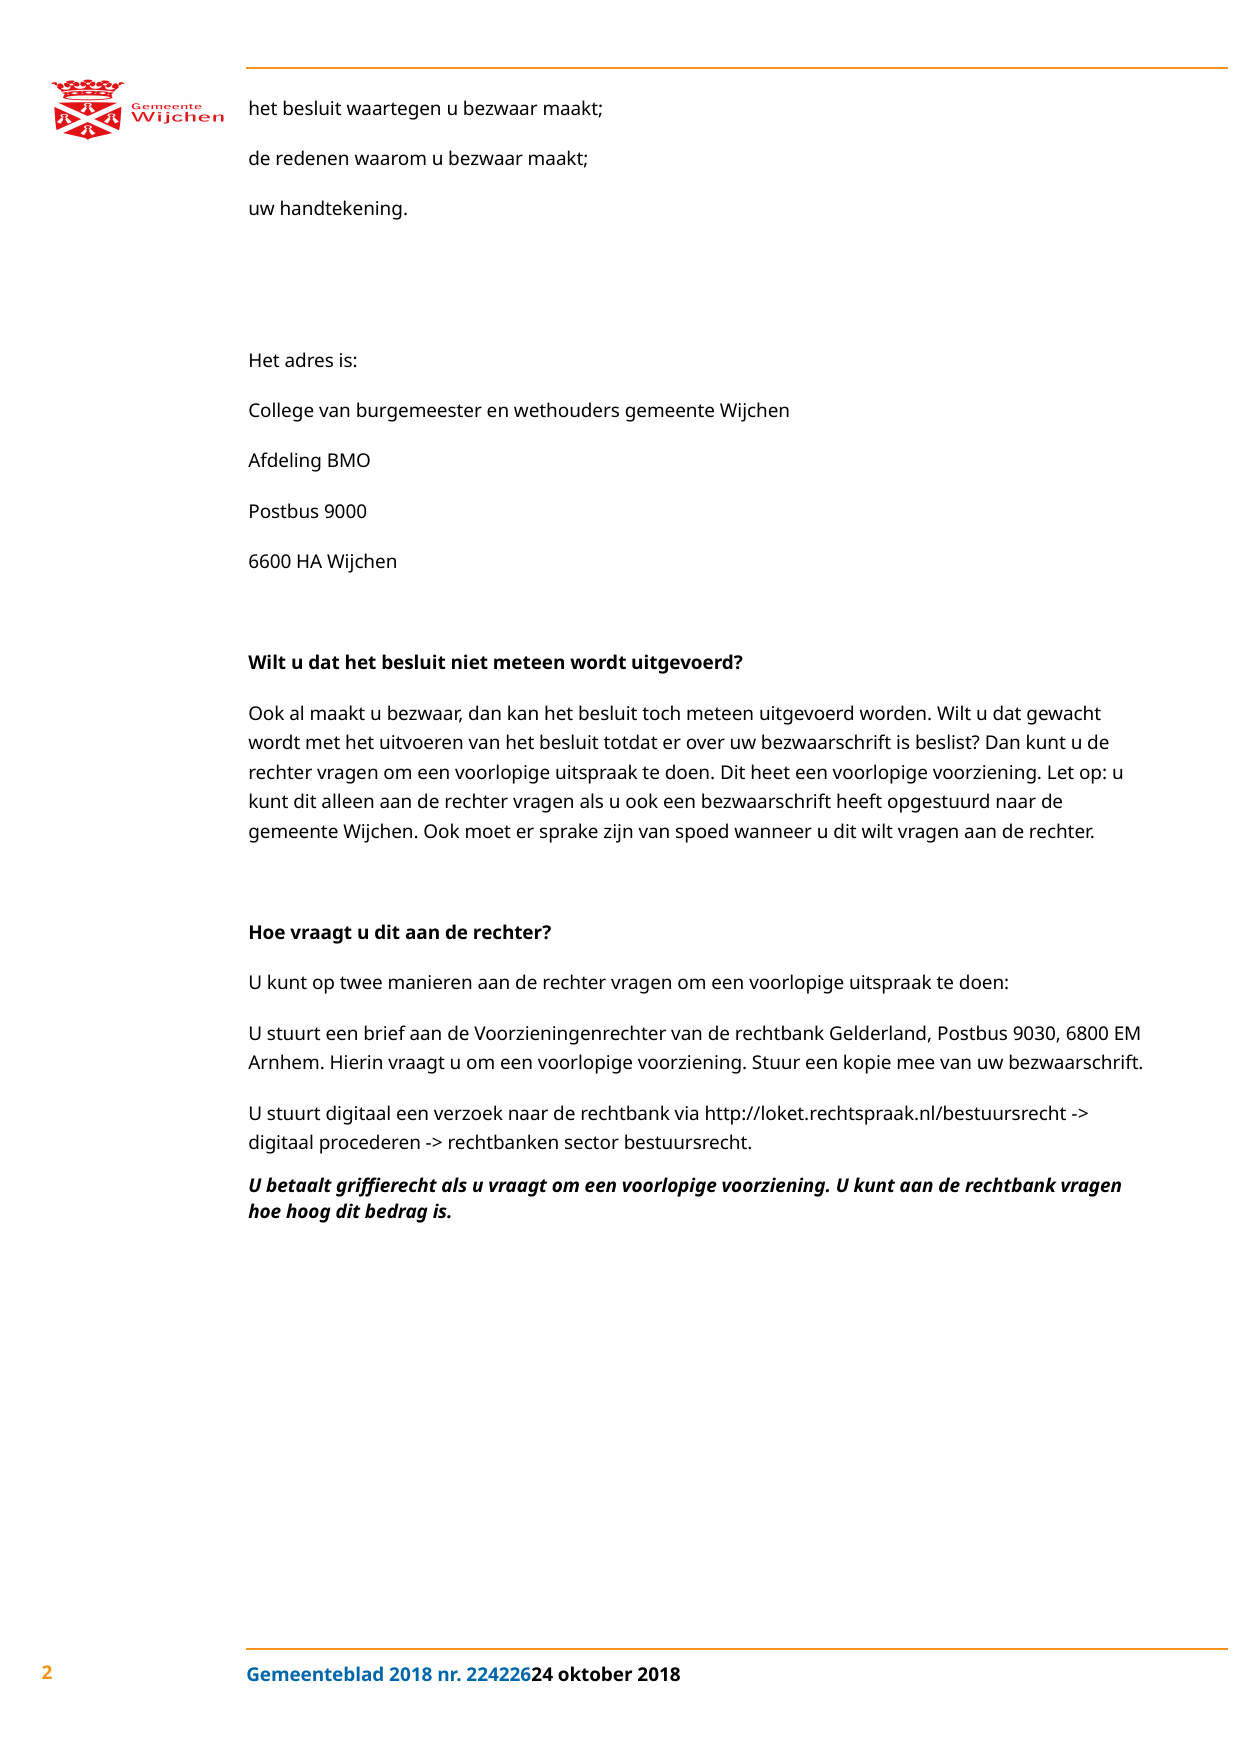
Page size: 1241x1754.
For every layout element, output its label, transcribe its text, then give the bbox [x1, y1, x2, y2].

text Ook al maakt u bezwaar, dan kan het besluit toch meteen uitgevoerd worden. Wilt u dat gewacht wordt met het uitvoeren van het besluit totdat er over uw bezwaarschrift is beslist? Dan kunt u de rechter vragen om een voorlopige uitspraak te doen. Dit heet een voorlopige voorziening. Let op: u kunt dit alleen aan de rechter vragen als u ook een bezwaarschrift heeft opgestuurd naar de gemeente Wijchen. Ook moet er sprake zijn van spoed wanneer u dit wilt vragen aan de rechter. [248, 700, 1152, 844]
text 6600 HA Wijchen [248, 548, 1152, 574]
text Hoe vraagt u dit aan de rechter? [248, 919, 1152, 945]
text Het adres is: [248, 347, 1152, 373]
picture [41, 47, 231, 172]
text de redenen waarom u bezwaar maakt; [248, 145, 1152, 171]
text Afdeling BMO [248, 448, 1152, 473]
text uw handtekening. [248, 196, 1152, 221]
text het besluit waartegen u bezwaar maakt; [248, 95, 1152, 121]
text Wilt u dat het besluit niet meteen wordt uitgevoerd? [248, 649, 1152, 675]
text U betaalt griffierecht als u vraagt om een voorlopige voorziening. U kunt aan de rechtbank vragen hoe hoog dit bedrag is. [248, 1172, 1152, 1224]
text College van burgemeester en wethouders gemeente Wijchen [248, 397, 1152, 423]
text U stuurt digitaal een verzoek naar de rechtbank via http://loket.rechtspraak.nl/bestuursrecht -> digitaal procederen -> rechtbanken sector bestuursrecht. [248, 1100, 1152, 1155]
text Postbus 9000 [248, 498, 1152, 524]
text U kunt op twee manieren aan de rechter vragen om een voorlopige uitspraak te doen: [248, 969, 1152, 995]
text U stuurt een brief aan de Voorzieningenrechter van de rechtbank Gelderland, Postbus 9030, 6800 EM Arnhem. Hierin vraagt u om een voorlopige voorziening. Stuur een kopie mee van uw bezwaarschrift. [248, 1020, 1152, 1075]
